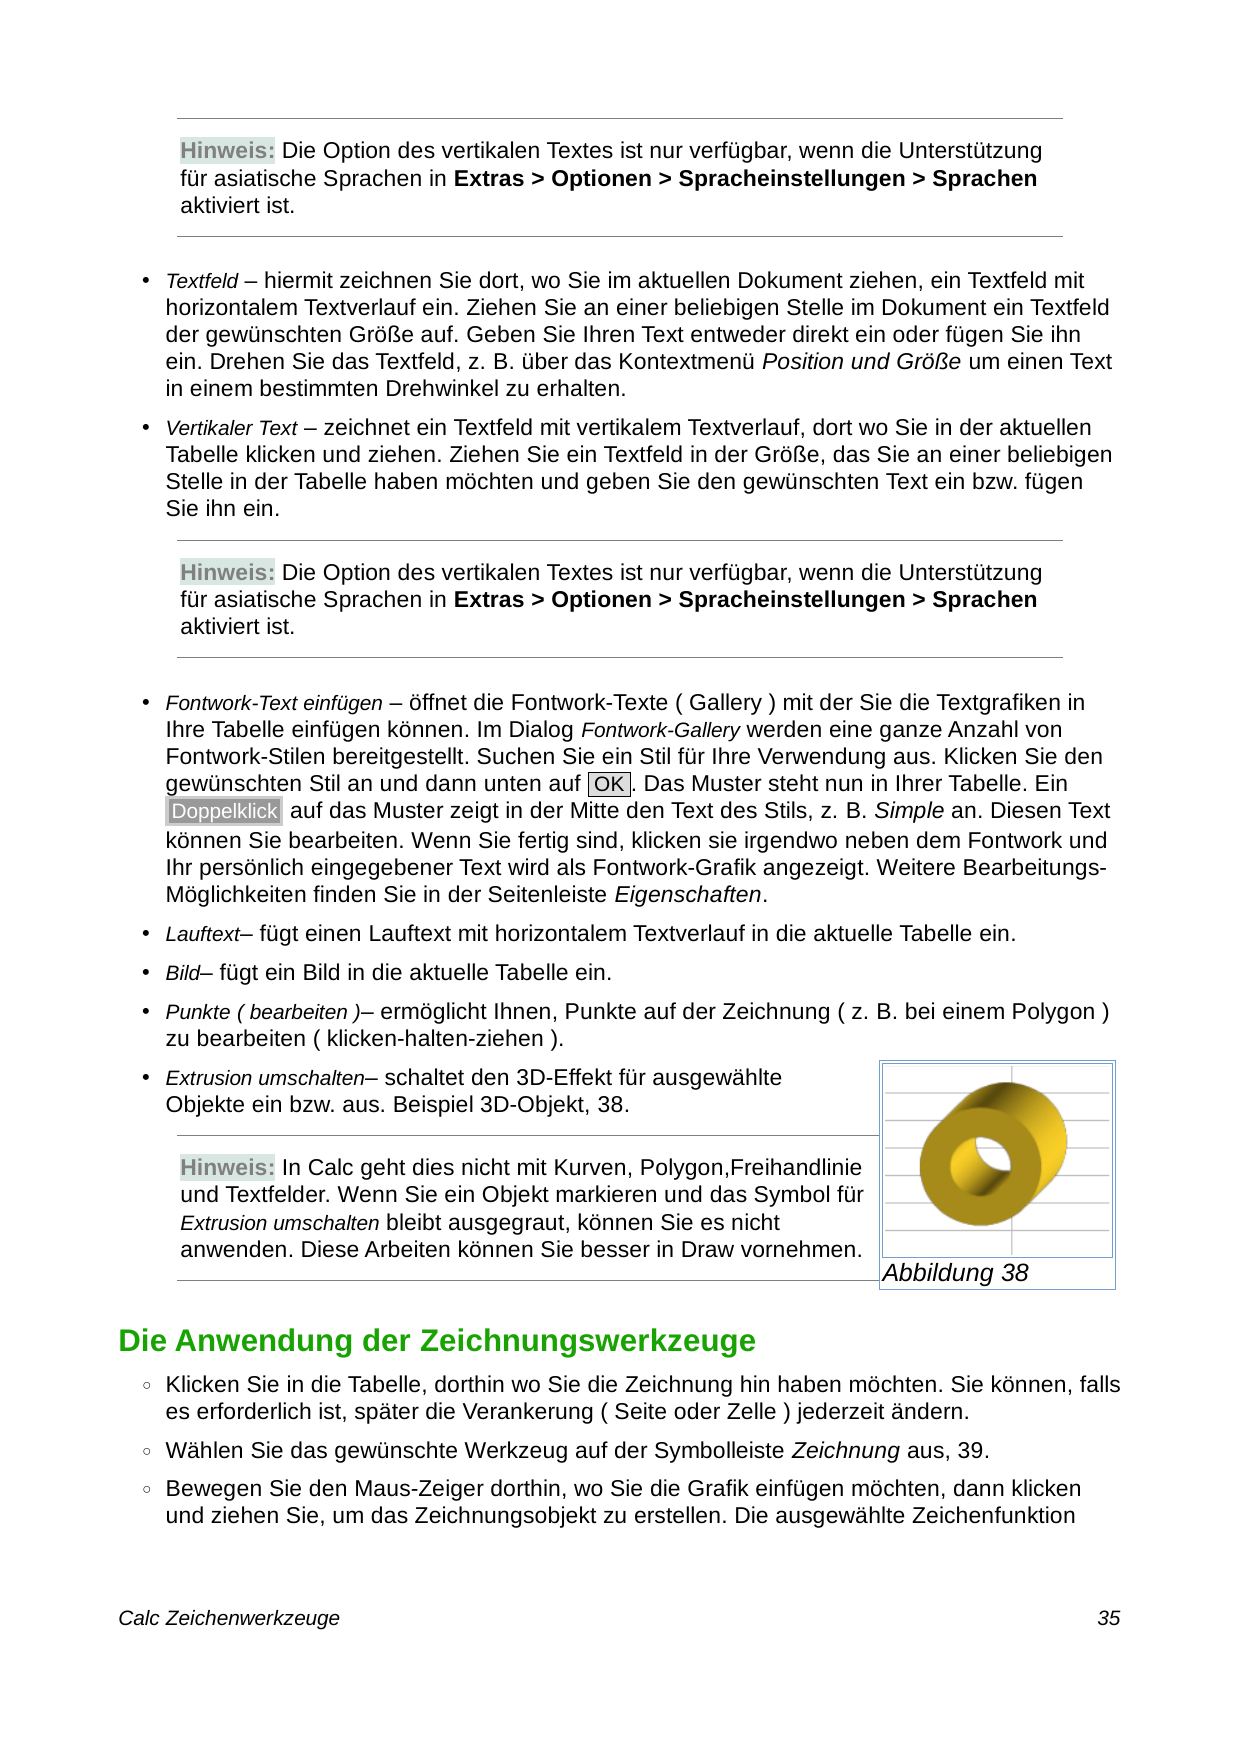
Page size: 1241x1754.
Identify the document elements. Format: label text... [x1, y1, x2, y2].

list Vertikaler Text – zeichnet ein Textfeld mit vertikalem Textverlauf, dort wo Sie in der aktuellen Tabelle klicken und ziehen. Ziehen Sie ein Textfeld in der Größe, das Sie an einer beliebigen Stelle in der Tabelle haben möchten und geben Sie den gewünschten Text ein bzw. fügen Sie ihn ein. [142, 413, 1122, 522]
list Wählen Sie das gewünschte Werkzeug auf der Symbolleiste Zeichnung aus, Abbildung 39. [142, 1436, 1122, 1463]
list Extrusion umschalten– schaltet den 3D-Effekt für ausgewählte Objekte ein bzw. aus. Beispiel 3D-Objekt, Abbildung 38. [142, 1063, 879, 1117]
text Hinweis: Die Option des vertikalen Textes ist nur verfügbar, wenn die Unterstützung für asiatische Sprachen in Extras > Optionen > Spracheinstellungen > Sprachen aktiviert ist. [177, 119, 1063, 236]
list Punkte ( bearbeiten )– ermöglicht Ihnen, Punkte auf der Zeichnung ( z. B. bei einem Polygon ) zu bearbeiten ( klicken-halten-ziehen ). [142, 997, 1122, 1051]
list Bewegen Sie den Maus-Zeiger dorthin, wo Sie die Grafik einfügen möchten, dann klicken und ziehen Sie, um das Zeichnungsobjekt zu erstellen. Die ausgewählte Zeichenfunktion [142, 1475, 1122, 1529]
list Klicken Sie in die Tabelle, dorthin wo Sie die Zeichnung hin haben möchten. Sie können, falls es erforderlich ist, später die Verankerung ( Seite oder Zelle ) jederzeit ändern. [142, 1370, 1122, 1424]
list Textfeld – hiermit zeichnen Sie dort, wo Sie im aktuellen Dokument ziehen, ein Textfeld mit horizontalem Textverlauf ein. Ziehen Sie an einer beliebigen Stelle im Dokument ein Textfeld der gewünschten Größe auf. Geben Sie Ihren Text entweder direkt ein oder fügen Sie ihn ein. Drehen Sie das Textfeld, z. B. über das Kontextmenü Position und Größe um einen Text in einem bestimmten Drehwinkel zu erhalten. [142, 266, 1122, 402]
list Fontwork-Text einfügen – öffnet die Fontwork-Texte ( Gallery ) mit der Sie die Textgrafiken in Ihre Tabelle einfügen können. Im Dialog Fontwork-Gallery werden eine ganze Anzahl von Fontwork-Stilen bereitgestellt. Suchen Sie ein Stil für Ihre Verwendung aus. Klicken Sie den gewünschten Stil an und dann unten auf OK. Das Muster steht nun in Ihrer Tabelle. Ein Doppelklick auf das Muster zeigt in der Mitte den Text des Stils, z. B. Simple an. Diesen Text können Sie bearbeiten. Wenn Sie fertig sind, klicken sie irgendwo neben dem Fontwork und Ihr persönlich eingegebener Text wird als Fontwork-Grafik angezeigt. Weitere Bearbeitungs-Möglichkeiten finden Sie in der Seitenleiste Eigenschaften. [142, 688, 1122, 908]
list Abbildung 38 [882, 1258, 1112, 1287]
subtitle Die Anwendung der Zeichnungswerkzeuge [118, 1322, 1122, 1358]
list Lauftext– fügt einen Lauftext mit horizontalem Textverlauf in die aktuelle Tabelle ein. [142, 919, 1122, 947]
picture [885, 1066, 1110, 1255]
list Extrusion umschalten– schaltet den 3D-Effekt für ausgewählte Objekte ein bzw. aus. Beispiel 3D-Objekt, Abbildung 38. [880, 1061, 1115, 1289]
list Bild– fügt ein Bild in die aktuelle Tabelle ein. [142, 958, 1122, 985]
text Hinweis: Die Option des vertikalen Textes ist nur verfügbar, wenn die Unterstützung für asiatische Sprachen in Extras > Optionen > Spracheinstellungen > Sprachen aktiviert ist. [177, 541, 1063, 657]
text Hinweis: In Calc geht dies nicht mit Kurven, Polygon,Freihandlinie und Textfelder. Wenn Sie ein Objekt markieren und das Symbol für Extrusion umschalten bleibt ausgegraut, können Sie es nicht anwenden. Diese Arbeiten können Sie besser in Draw vornehmen. [177, 1136, 879, 1280]
